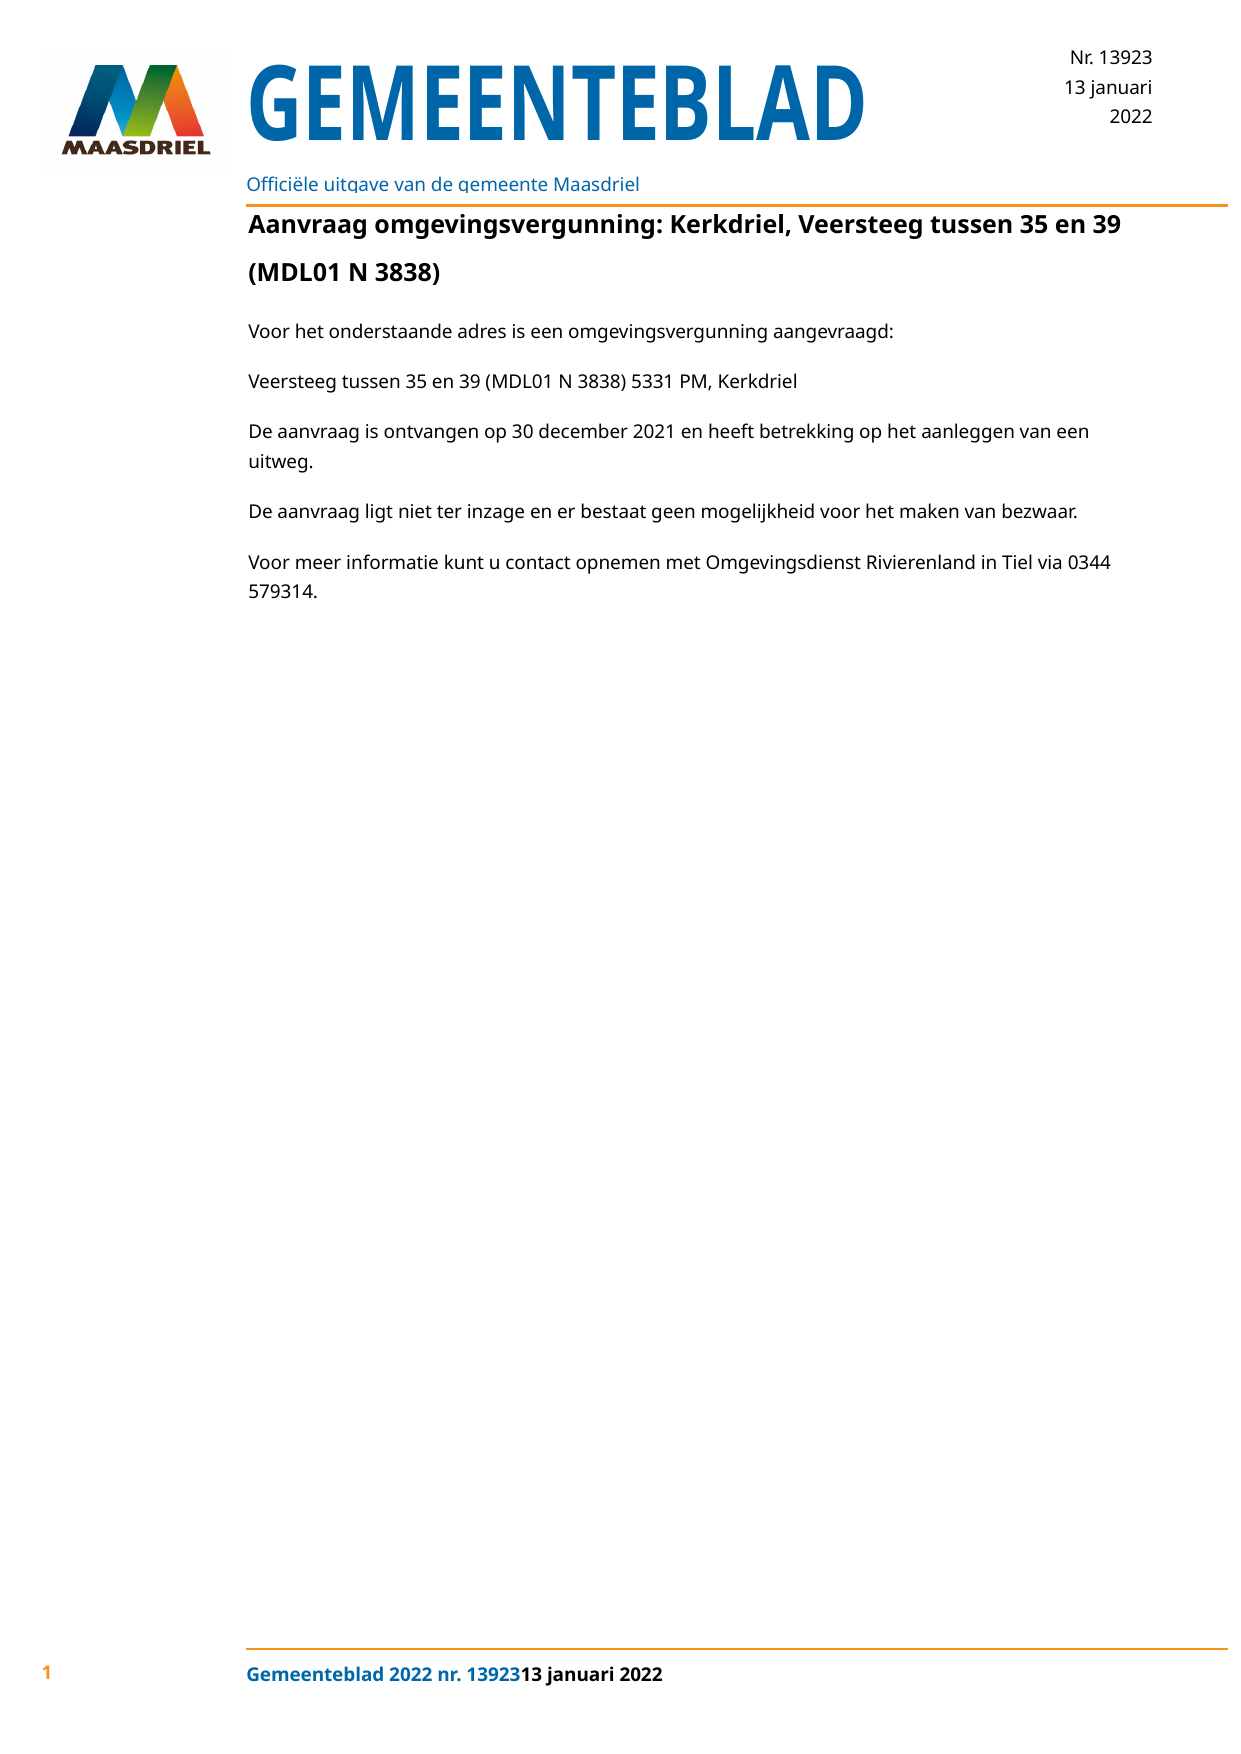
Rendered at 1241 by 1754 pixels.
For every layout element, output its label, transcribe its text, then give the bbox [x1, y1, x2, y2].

text Aanvraag omgevingsvergunning: Kerkdriel, Veersteeg tussen 35 en 39 (MDL01 N 3838) [248, 207, 1152, 288]
text De aanvraag is ontvangen op 30 december 2021 en heeft betrekking op het aanleggen van een uitweg. [248, 419, 1152, 474]
text Veersteeg tussen 35 en 39 (MDL01 N 3838) 5331 PM, Kerkdriel [248, 368, 1152, 394]
text Voor meer informatie kunt u contact opnemen met Omgevingsdienst Rivierenland in Tiel via 0344 579314. [248, 549, 1152, 604]
text Voor het onderstaande adres is een omgevingsvergunning aangevraagd: [248, 318, 1152, 344]
text De aanvraag ligt niet ter inzage en er bestaat geen mogelijkheid voor het maken van bezwaar. [248, 499, 1152, 524]
picture [41, 47, 231, 172]
